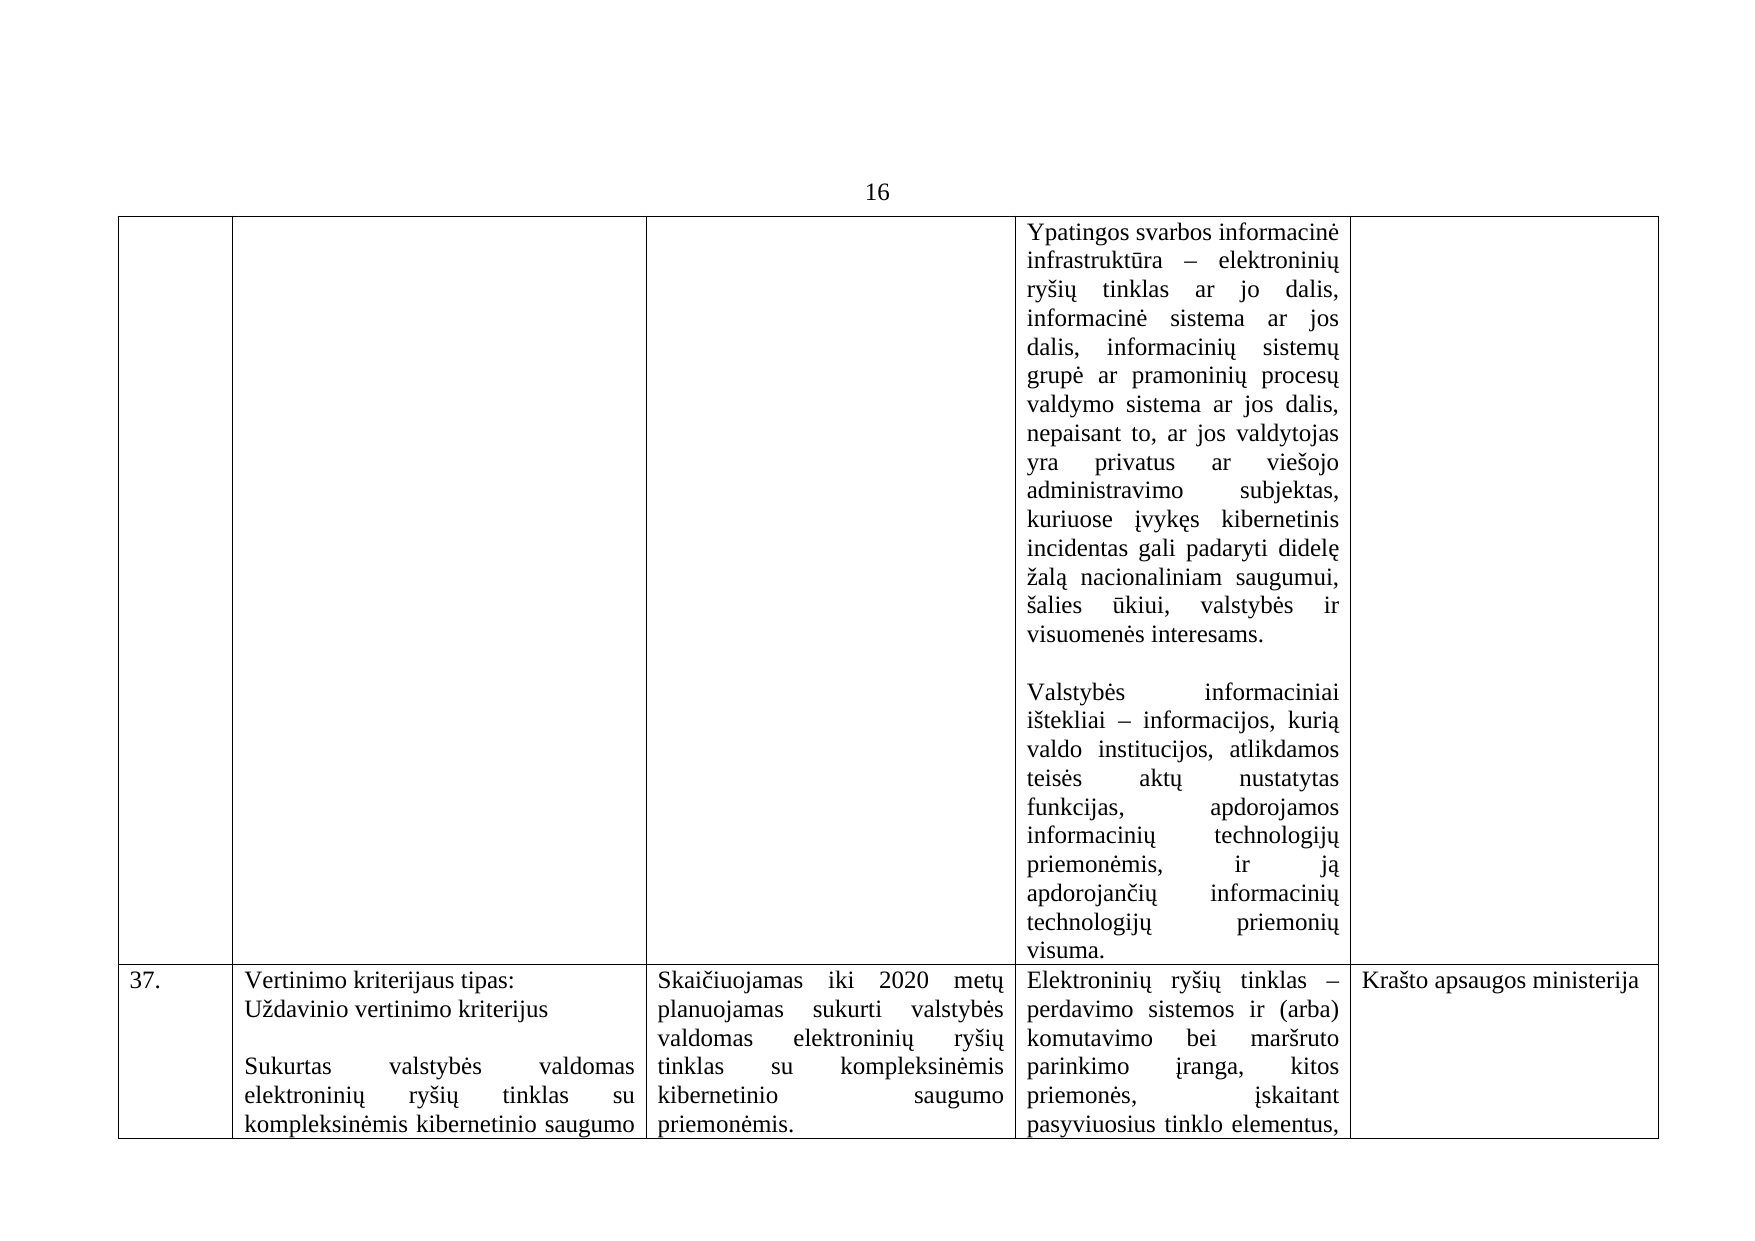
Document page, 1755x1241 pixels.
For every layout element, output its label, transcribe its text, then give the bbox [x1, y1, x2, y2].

table_cell Elektroninių ryšių tinklas – perdavimo sistemos ir (arba) komutavimo bei maršruto parinkimo įranga, kitos priemonės, įskaitant pasyviuosius tinklo elementus, [1016, 965, 1350, 1138]
table_cell Ypatingos svarbos informacinė infrastruktūra – elektroninių ryšių tinklas ar jo dalis, informacinė sistema ar jos dalis, informacinių sistemų grupė ar pramoninių procesų valdymo sistema ar jos dalis, nepaisant to, ar jos valdytojas yra privatus ar viešojo administravimo subjektas, kuriuose įvykęs kibernetinis incidentas gali padaryti didelę žalą nacionaliniam saugumui, šalies ūkiui, valstybės ir visuomenės interesams. Valstybės informaciniai ištekliai – informacijos, kurią valdo institucijos, atlikdamos teisės aktų nustatytas funkcijas, apdorojamos informacinių technologijų priemonėmis, ir ją apdorojančių informacinių technologijų priemonių visuma. [1016, 217, 1350, 964]
table_cell [119, 217, 232, 964]
table_cell 37. [119, 965, 232, 1138]
table_cell Krašto apsaugos ministerija [1351, 965, 1658, 1138]
table_cell [1351, 217, 1658, 964]
table_cell Skaičiuojamas iki 2020 metų planuojamas sukurti valstybės valdomas elektroninių ryšių tinklas su kompleksinėmis kibernetinio saugumo priemonėmis. [647, 965, 1015, 1138]
table_cell Vertinimo kriterijaus tipas: Uždavinio vertinimo kriterijus Sukurtas valstybės valdomas elektroninių ryšių tinklas su kompleksinėmis kibernetinio saugumo [233, 965, 646, 1138]
table_cell [233, 217, 646, 964]
table_cell [647, 217, 1015, 964]
